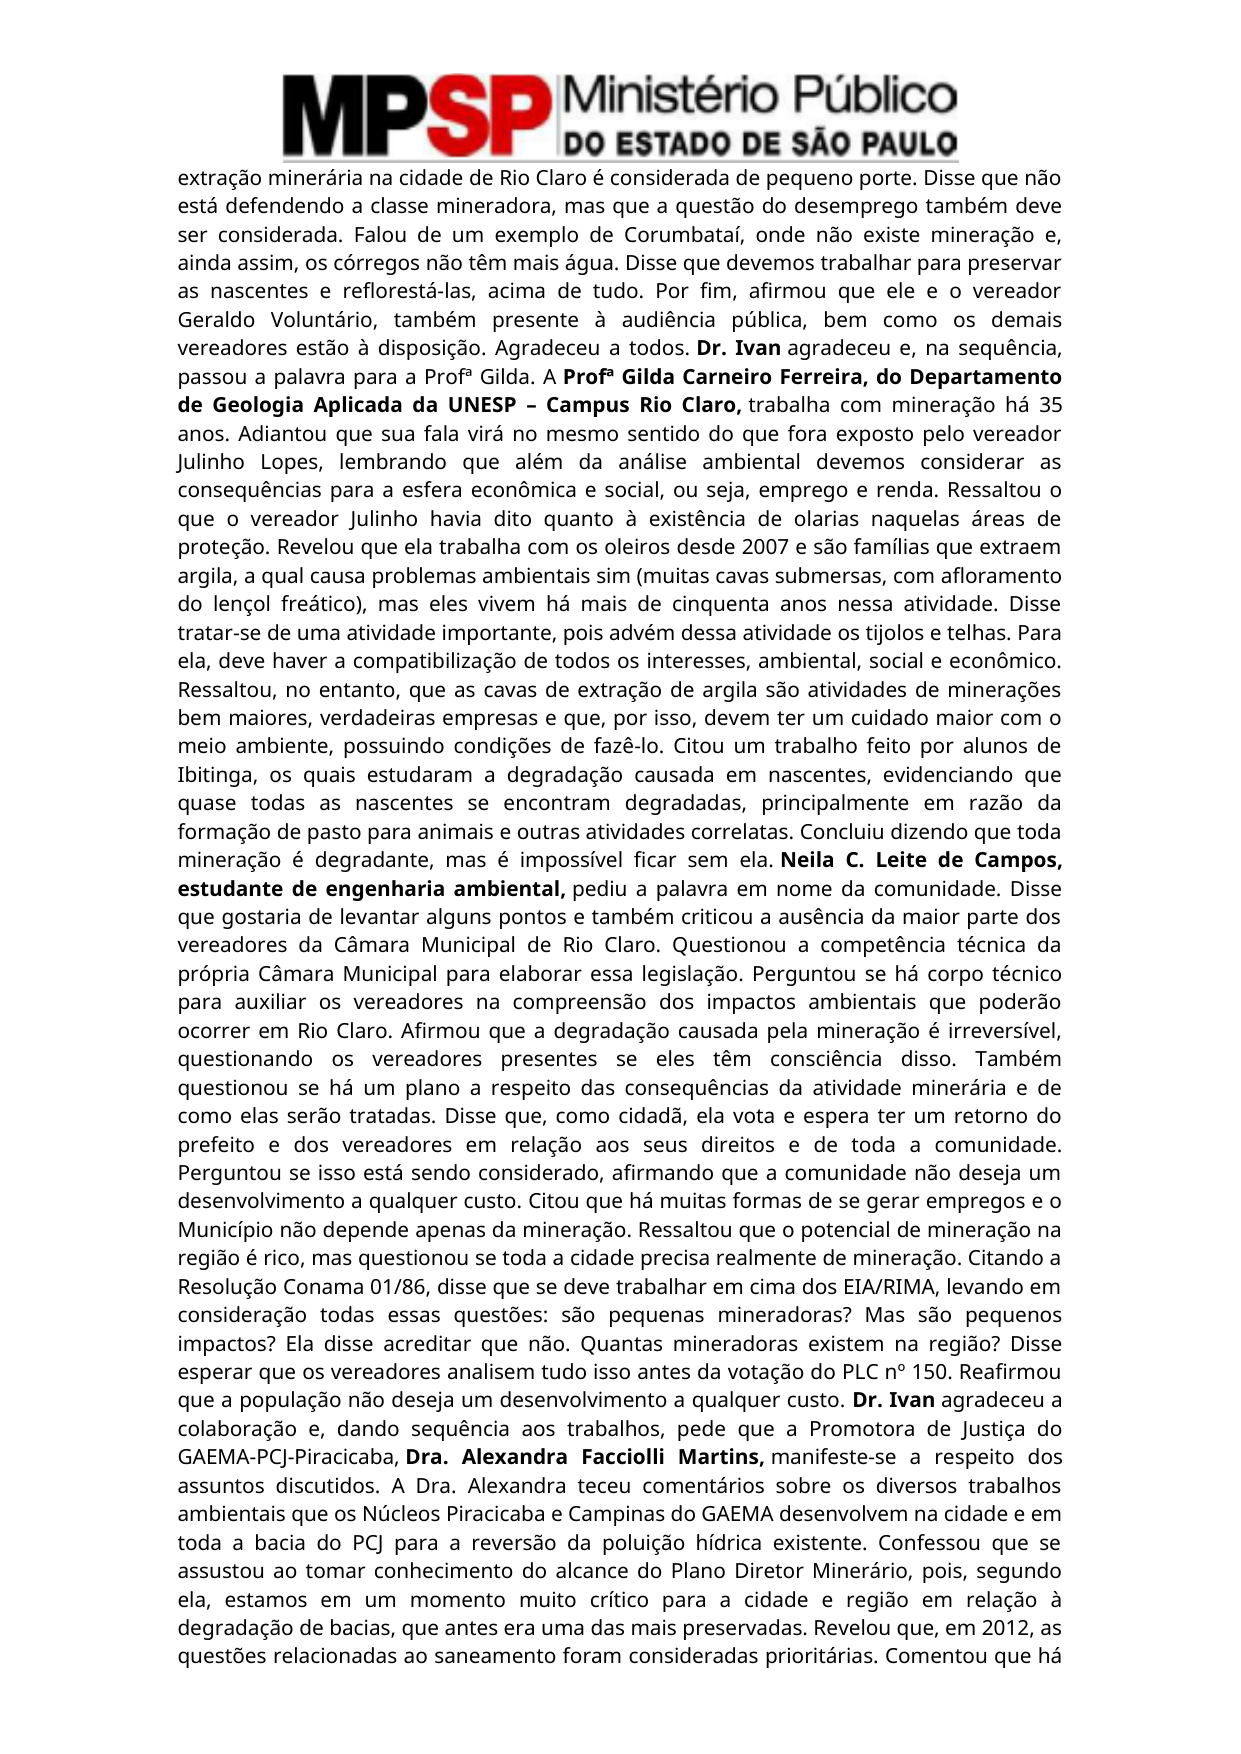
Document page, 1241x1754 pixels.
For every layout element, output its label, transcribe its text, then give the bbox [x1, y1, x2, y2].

text extração minerária na cidade de Rio Claro é considerada de pequeno porte. Disse que não está defendendo a classe mineradora, mas que a questão do desemprego também deve ser considerada. Falou de um exemplo de Corumbataí, onde não existe mineração e, ainda assim, os córregos não têm mais água. Disse que devemos trabalhar para preservar as nascentes e reflorestá-las, acima de tudo. Por fim, afirmou que ele e o vereador Geraldo Voluntário, também presente à audiência pública, bem como os demais vereadores estão à disposição. Agradeceu a todos. Dr. Ivan agradeceu e, na sequência, passou a palavra para a Profª Gilda. A Profª Gilda Carneiro Ferreira, do Departamento de Geologia Aplicada da UNESP – Campus Rio Claro, trabalha com mineração há 35 anos. Adiantou que sua fala virá no mesmo sentido do que fora exposto pelo vereador Julinho Lopes, lembrando que além da análise ambiental devemos considerar as consequências para a esfera econômica e social, ou seja, emprego e renda. Ressaltou o que o vereador Julinho havia dito quanto à existência de olarias naquelas áreas de proteção. Revelou que ela trabalha com os oleiros desde 2007 e são famílias que extraem argila, a qual causa problemas ambientais sim (muitas cavas submersas, com afloramento do lençol freático), mas eles vivem há mais de cinquenta anos nessa atividade. Disse tratar-se de uma atividade importante, pois advém dessa atividade os tijolos e telhas. Para ela, deve haver a compatibilização de todos os interesses, ambiental, social e econômico. Ressaltou, no entanto, que as cavas de extração de argila são atividades de minerações bem maiores, verdadeiras empresas e que, por isso, devem ter um cuidado maior com o meio ambiente, possuindo condições de fazê-lo. Citou um trabalho feito por alunos de Ibitinga, os quais estudaram a degradação causada em nascentes, evidenciando que quase todas as nascentes se encontram degradadas, principalmente em razão da formação de pasto para animais e outras atividades correlatas. Concluiu dizendo que toda mineração é degradante, mas é impossível ficar sem ela. Neila C. Leite de Campos, estudante de engenharia ambiental, pediu a palavra em nome da comunidade. Disse que gostaria de levantar alguns pontos e também criticou a ausência da maior parte dos vereadores da Câmara Municipal de Rio Claro. Questionou a competência técnica da própria Câmara Municipal para elaborar essa legislação. Perguntou se há corpo técnico para auxiliar os vereadores na compreensão dos impactos ambientais que poderão ocorrer em Rio Claro. Afirmou que a degradação causada pela mineração é irreversível, questionando os vereadores presentes se eles têm consciência disso. Também questionou se há um plano a respeito das consequências da atividade minerária e de como elas serão tratadas. Disse que, como cidadã, ela vota e espera ter um retorno do prefeito e dos vereadores em relação aos seus direitos e de toda a comunidade. Perguntou se isso está sendo considerado, afirmando que a comunidade não deseja um desenvolvimento a qualquer custo. Citou que há muitas formas de se gerar empregos e o Município não depende apenas da mineração. Ressaltou que o potencial de mineração na região é rico, mas questionou se toda a cidade precisa realmente de mineração. Citando a Resolução Conama 01/86, disse que se deve trabalhar em cima dos EIA/RIMA, levando em consideração todas essas questões: são pequenas mineradoras? Mas são pequenos impactos? Ela disse acreditar que não. Quantas mineradoras existem na região? Disse esperar que os vereadores analisem tudo isso antes da votação do PLC nº 150. Reafirmou que a população não deseja um desenvolvimento a qualquer custo. Dr. Ivan agradeceu a colaboração e, dando sequência aos trabalhos, pede que a Promotora de Justiça do GAEMA-PCJ-Piracicaba, Dra. Alexandra Facciolli Martins, manifeste-se a respeito dos assuntos discutidos. A Dra. Alexandra teceu comentários sobre os diversos trabalhos ambientais que os Núcleos Piracicaba e Campinas do GAEMA desenvolvem na cidade e em toda a bacia do PCJ para a reversão da poluição hídrica existente. Confessou que se assustou ao tomar conhecimento do alcance do Plano Diretor Minerário, pois, segundo ela, estamos em um momento muito crítico para a cidade e região em relação à degradação de bacias, que antes era uma das mais preservadas. Revelou que, em 2012, as questões relacionadas ao saneamento foram consideradas prioritárias. Comentou que há [177, 163, 1063, 1670]
